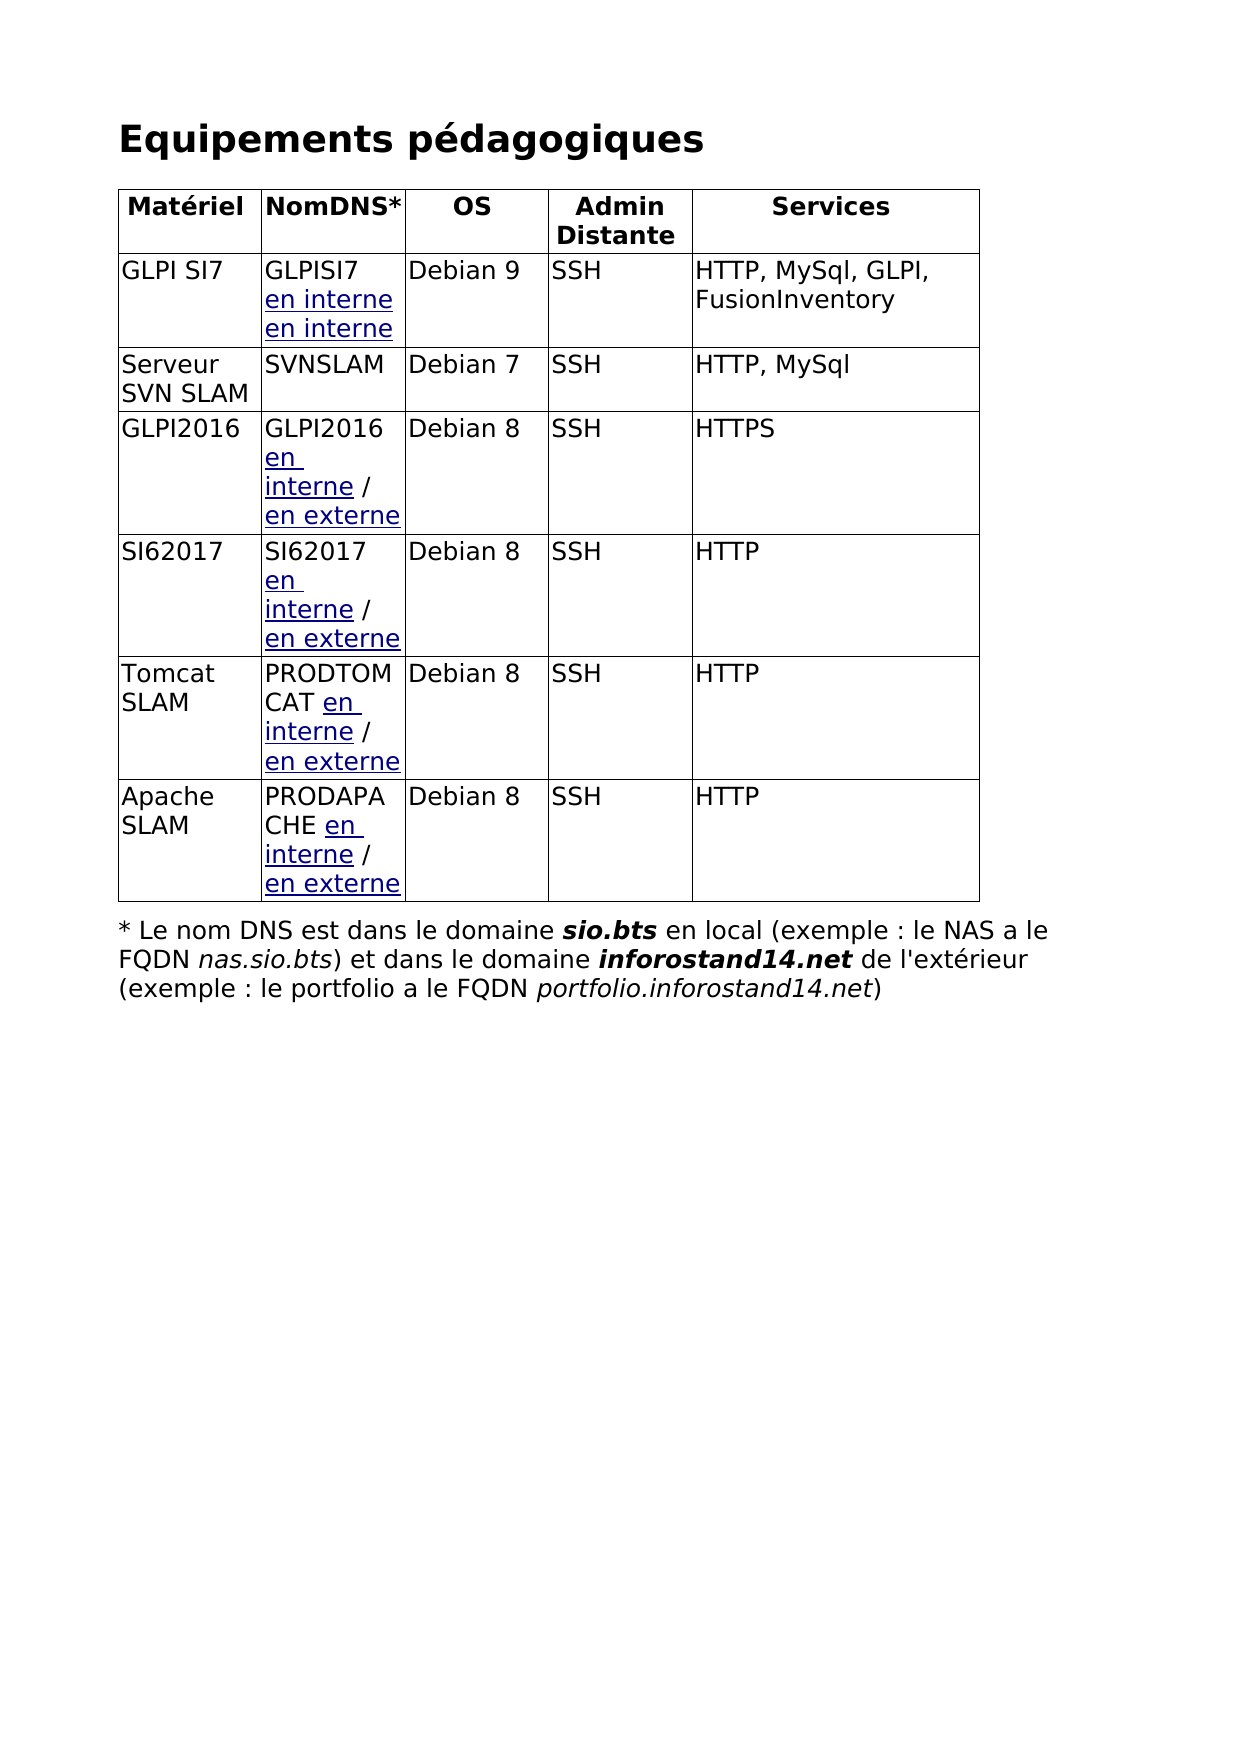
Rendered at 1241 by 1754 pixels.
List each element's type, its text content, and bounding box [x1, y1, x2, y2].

subtitle Equipements pédagogiques [118, 118, 1122, 162]
table_cell HTTP [693, 535, 979, 656]
table_cell Apache SLAM [119, 780, 261, 901]
table_cell SSH [549, 535, 692, 656]
table_cell HTTP, MySql, GLPI, FusionInventory [693, 254, 979, 347]
table_cell SSH [549, 254, 692, 347]
table_cell HTTP [693, 657, 979, 779]
table_cell GLPI2016 [119, 412, 261, 534]
table_cell SSH [549, 412, 692, 534]
table_cell Tomcat SLAM [119, 657, 261, 779]
table_cell SI62017 en interne / en externe [262, 535, 405, 656]
table_cell SSH [549, 657, 692, 779]
table_header Services [693, 190, 979, 253]
table_cell Debian 7 [406, 348, 548, 411]
text * Le nom DNS est dans le domaine sio.bts en local (exemple : le NAS a le FQDN nas.sio.bts) et dans le domaine inforostand14.net de l'extérieur (exemple : le portfolio a le FQDN portfolio.inforostand14.net) [118, 916, 1122, 1004]
table_cell Debian 8 [406, 535, 548, 656]
table_cell HTTP, MySql [693, 348, 979, 411]
table_cell SI62017 [119, 535, 261, 656]
table_cell Serveur SVN SLAM [119, 348, 261, 411]
table_cell SVNSLAM [262, 348, 405, 411]
table_cell SSH [549, 780, 692, 901]
table_cell HTTPS [693, 412, 979, 534]
table_cell GLPI2016 en interne / en externe [262, 412, 405, 534]
table_header NomDNS* [262, 190, 405, 253]
table_cell GLPISI7 en interne en interne [262, 254, 405, 347]
table_cell PRODTOMCAT en interne / en externe [262, 657, 405, 779]
table_cell Debian 9 [406, 254, 548, 347]
table_cell HTTP [693, 780, 979, 901]
table_header Matériel [119, 190, 261, 253]
table_cell Debian 8 [406, 657, 548, 779]
table_header Admin Distante [549, 190, 692, 253]
table_header OS [406, 190, 548, 253]
table_cell Debian 8 [406, 412, 548, 534]
table_cell Debian 8 [406, 780, 548, 901]
table_cell PRODAPACHE en interne / en externe [262, 780, 405, 901]
table_cell SSH [549, 348, 692, 411]
table_cell GLPI SI7 [119, 254, 261, 347]
